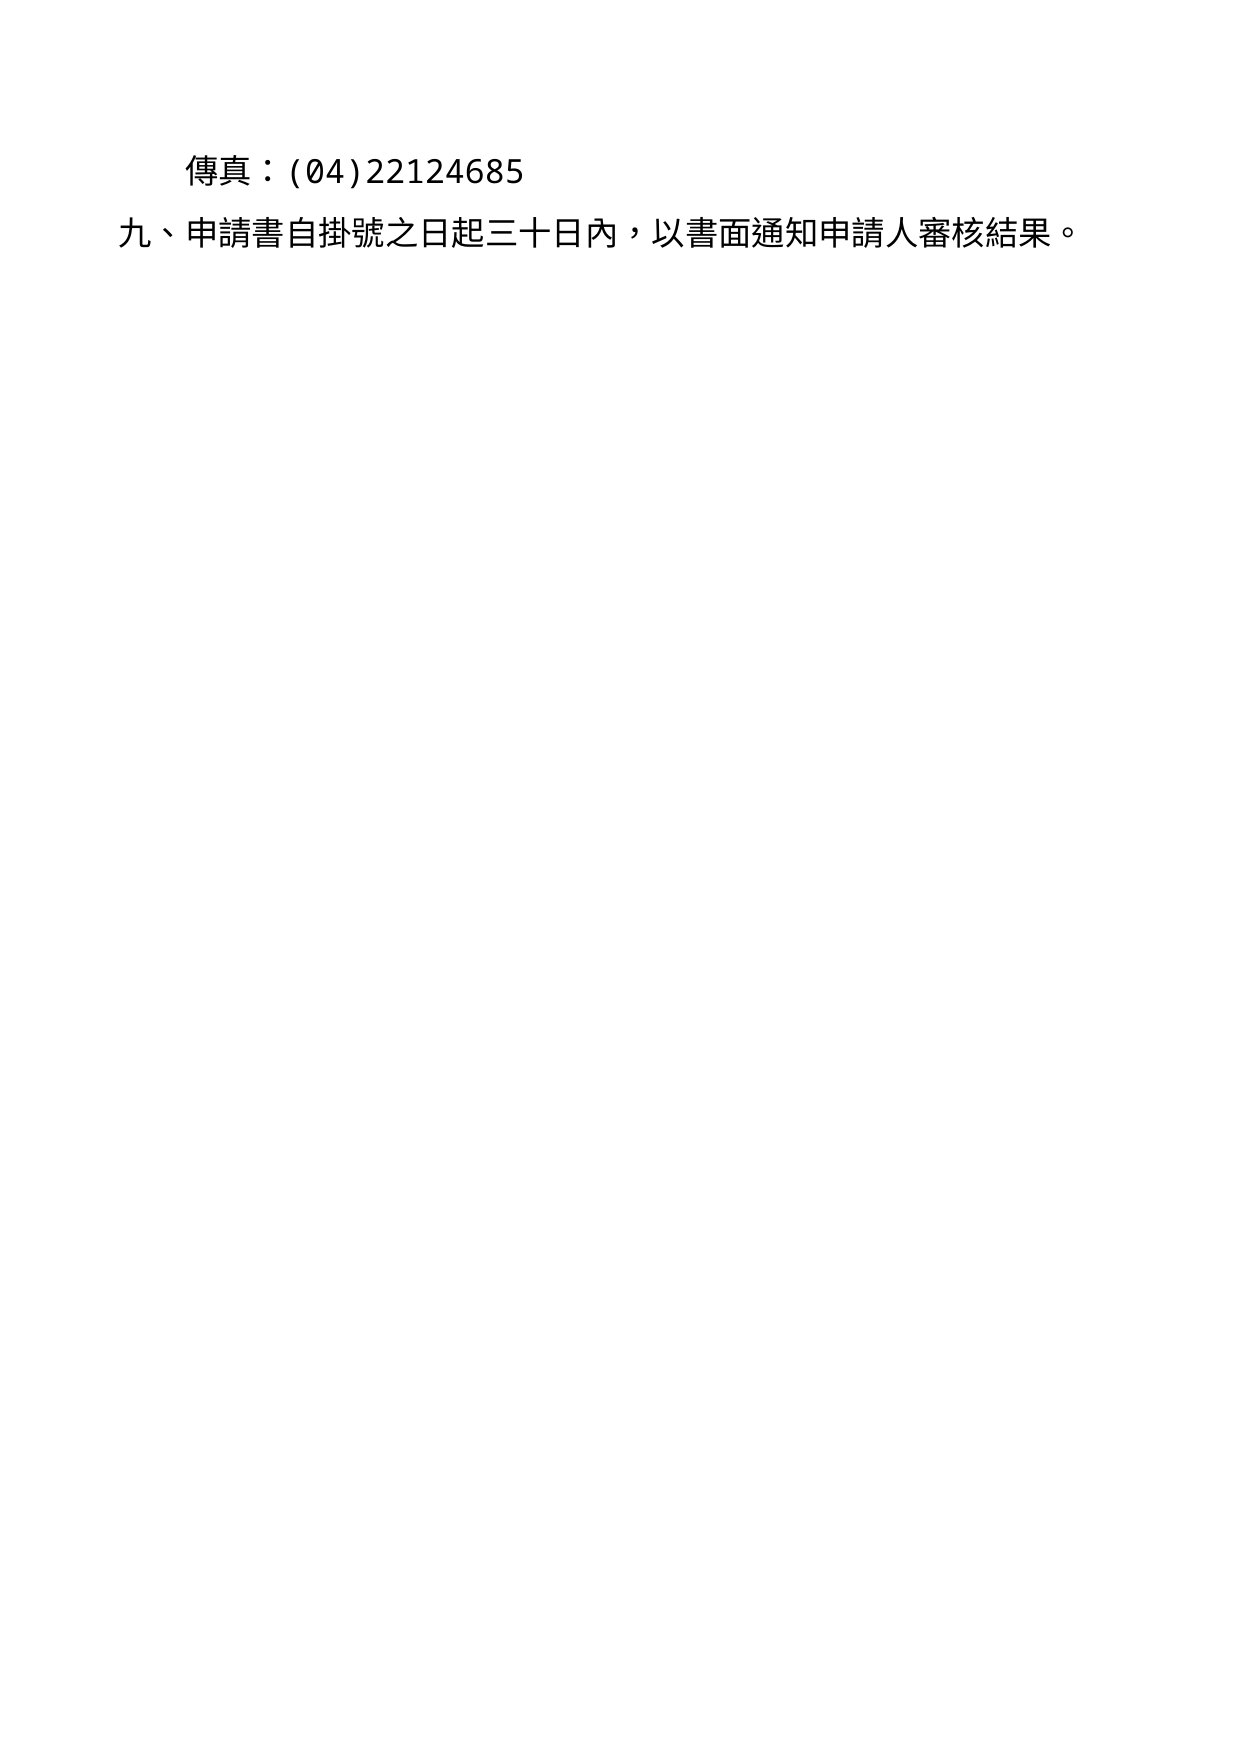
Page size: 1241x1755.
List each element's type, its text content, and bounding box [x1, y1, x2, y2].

text 九、申請書自掛號之日起三十日內，以書面通知申請人審核結果。 [118, 189, 1122, 252]
text 傳真：(04)22124685 [118, 127, 1122, 189]
